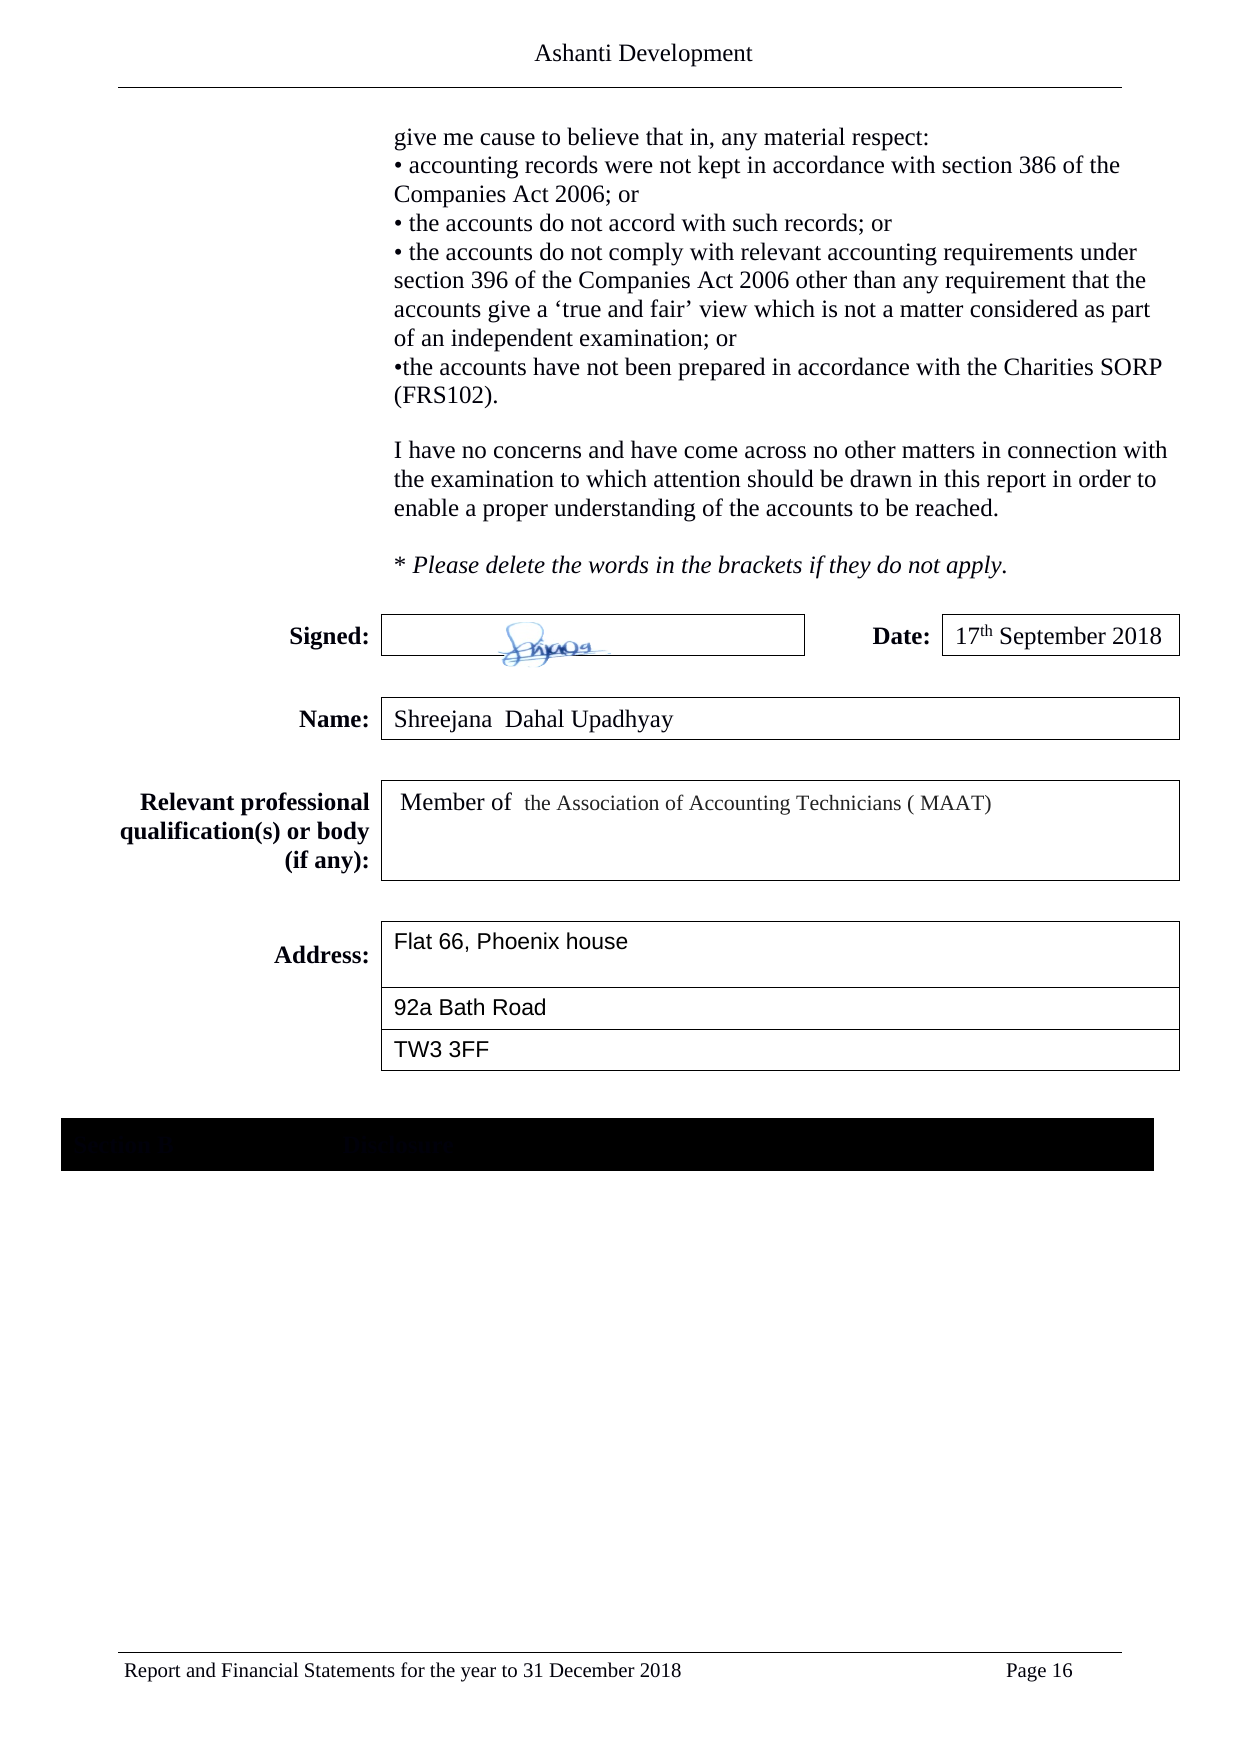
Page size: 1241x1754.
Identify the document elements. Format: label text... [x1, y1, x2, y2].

table_cell TW3 3FF [382, 1030, 1179, 1070]
table_cell I have no concerns and have come across no other matters in connection with the examination to which attention should be drawn in this report in order to enable a proper understanding of the accounts to be reached. * Please delete the words in the brackets if they do not apply. [381, 415, 1179, 614]
table_cell Name: [87, 697, 381, 739]
table_cell Date: [805, 614, 942, 655]
table_cell [381, 655, 1179, 697]
table_cell [87, 987, 381, 1028]
table_cell Flat 66, Phoenix house [382, 922, 1179, 987]
table_cell [87, 880, 381, 921]
table_cell 92a Bath Road [382, 988, 1179, 1028]
table_cell Shreejana Dahal Upadhyay [382, 698, 1179, 739]
table_cell Signed: [87, 614, 381, 655]
table_cell [381, 881, 1179, 921]
table_cell Address: [87, 921, 381, 987]
table_cell [61, 655, 87, 697]
table_cell 17th September 2018 [943, 615, 1179, 655]
table_cell Section B Disclosure [61, 1118, 1153, 1171]
table_cell [61, 614, 87, 655]
table_cell [87, 655, 381, 697]
table_cell [61, 921, 87, 987]
table_cell [87, 116, 381, 415]
table_cell [61, 1029, 87, 1070]
table_cell [87, 1070, 1179, 1118]
table_cell [61, 880, 87, 921]
table_cell Relevant professional qualification(s) or body (if any): [87, 780, 381, 879]
table_cell [61, 116, 87, 415]
table_cell [61, 697, 87, 739]
table_cell [1154, 1118, 1179, 1171]
table_cell [61, 739, 87, 780]
table_cell [61, 987, 87, 1028]
table_cell [381, 740, 1179, 780]
table_cell [61, 1070, 87, 1118]
table_cell [87, 415, 381, 614]
table_cell [382, 615, 804, 655]
table_cell [61, 415, 87, 614]
table_cell [61, 780, 87, 879]
table_cell give me cause to believe that in, any material respect: • accounting records were not kept in accordance with section 386 of the Companies Act 2006; or • the accounts do not accord with such records; or • the accounts do not comply with relevant accounting requirements under section 396 of the Companies Act 2006 other than any requirement that the accounts give a ‘true and fair’ view which is not a matter considered as part of an independent examination; or •the accounts have not been prepared in accordance with the Charities SORP (FRS102). [381, 116, 1179, 415]
table_cell [87, 739, 381, 780]
table_cell Member of the Association of Accounting Technicians ( MAAT) [382, 781, 1179, 879]
table_cell [87, 1029, 381, 1070]
